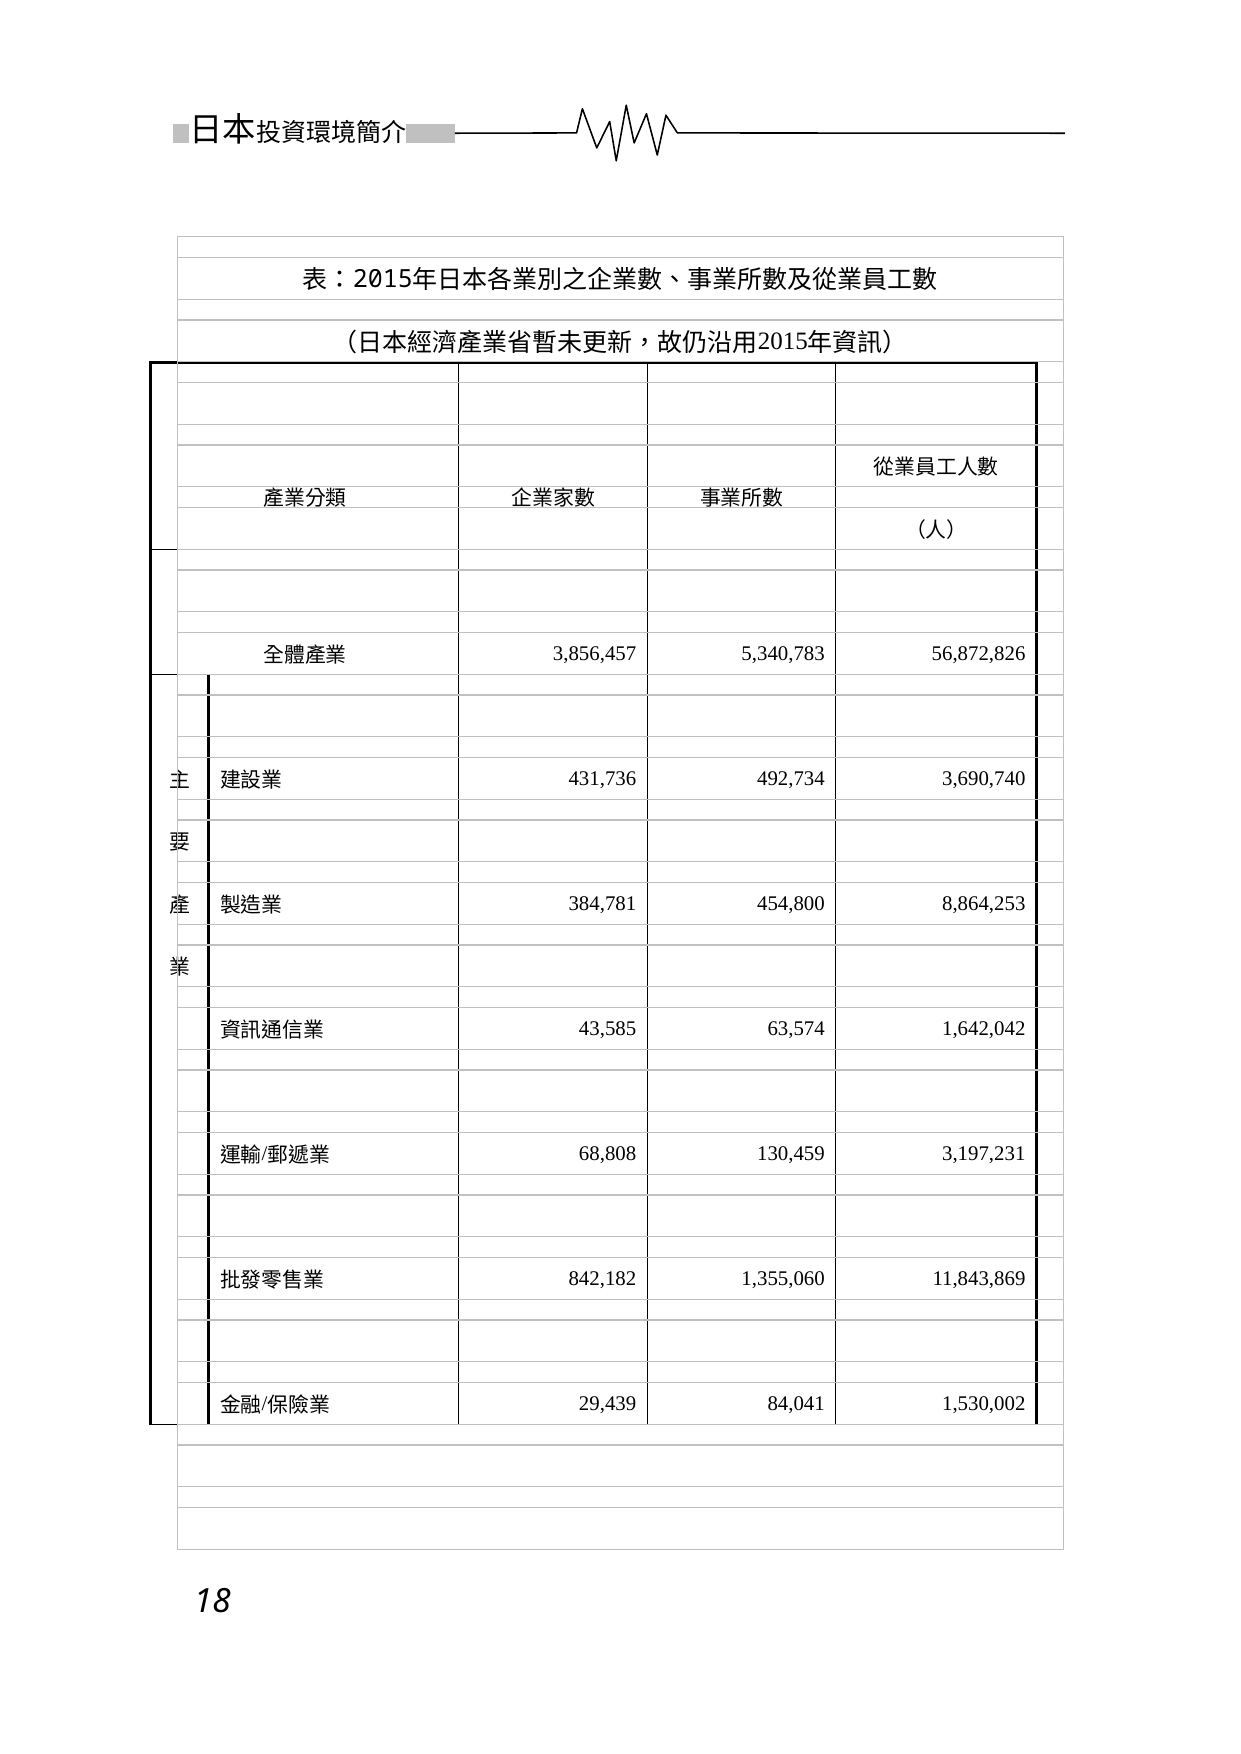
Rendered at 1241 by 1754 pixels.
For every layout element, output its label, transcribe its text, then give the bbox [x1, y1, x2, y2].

table_cell 主要產業 [178, 737, 207, 757]
table_cell [836, 696, 1035, 736]
table_cell 主要產業 [178, 1258, 207, 1299]
table_header 產業分類 [152, 364, 177, 549]
table_cell 29,439 [459, 1383, 647, 1424]
table_cell [648, 821, 835, 861]
table_cell 主要產業 [178, 925, 207, 944]
table_cell [459, 737, 647, 757]
table_cell 主要產業 [178, 1071, 207, 1111]
table_cell [648, 1321, 835, 1361]
table_cell [648, 1237, 835, 1257]
table_cell [459, 571, 647, 611]
table_cell [836, 1237, 1035, 1257]
table_cell 1,355,060 [648, 1258, 835, 1299]
table_cell 主要產業 [178, 946, 207, 986]
table_header 事業所數 [648, 487, 710, 507]
table_cell [210, 1050, 458, 1069]
table_cell 63,574 [648, 1008, 835, 1049]
table_cell 8,864,253 [836, 883, 1035, 924]
table_cell [210, 1300, 458, 1319]
table_header 事業所數 [648, 383, 835, 424]
table_cell [836, 1196, 1035, 1236]
table_cell 批發零售業 [210, 1258, 458, 1299]
table_cell [836, 862, 1035, 882]
table_cell [648, 1196, 835, 1236]
table_header [836, 425, 1035, 444]
table_cell [459, 612, 647, 632]
table_cell [459, 946, 647, 986]
table_header 產業分類 [178, 487, 273, 507]
table_header 產業分類 [178, 425, 458, 444]
table_cell [836, 1300, 1035, 1319]
table_cell 主要產業 [178, 883, 207, 924]
table_header 產業分類 [178, 383, 458, 424]
table_cell [210, 946, 458, 986]
table_cell [648, 550, 835, 569]
table_cell 主要產業 [178, 1383, 207, 1424]
text [178, 300, 1063, 319]
table_cell [210, 737, 458, 757]
table_cell 68,808 [459, 1133, 647, 1174]
table_cell [210, 1175, 458, 1194]
table_cell [836, 800, 1035, 819]
table_header 產業分類 [178, 446, 458, 486]
table_cell [459, 821, 647, 861]
table_header 事業所數 [648, 364, 835, 382]
table_cell 454,800 [648, 883, 835, 924]
table_cell [459, 1196, 647, 1236]
table_cell [178, 612, 458, 632]
table_header [836, 364, 1035, 382]
table_cell 主要產業 [178, 1050, 207, 1069]
table_header 企業家數 [459, 508, 647, 549]
table_cell 主要產業 [178, 1196, 207, 1236]
table_cell 842,182 [459, 1258, 647, 1299]
table_cell [459, 675, 647, 694]
text （日本經濟產業省暫未更新，故仍沿用2015年資訊） [178, 321, 1063, 361]
table_cell [459, 862, 647, 882]
table_header 事業所數 [731, 487, 835, 507]
table_cell [836, 612, 1035, 632]
table_cell 主要產業 [178, 1112, 207, 1132]
table_cell 建設業 [210, 758, 458, 799]
table_cell [178, 550, 458, 569]
table_cell [210, 925, 458, 944]
table_cell 384,781 [459, 883, 647, 924]
table_cell [648, 987, 835, 1007]
table_cell 11,843,869 [836, 1258, 1035, 1299]
table_cell [836, 1050, 1035, 1069]
table_cell [648, 1112, 835, 1132]
table_cell [836, 987, 1035, 1007]
table_cell [210, 1321, 458, 1361]
table_cell [836, 1362, 1035, 1382]
table_cell [459, 925, 647, 944]
table_cell 主要產業 [178, 675, 207, 694]
table_cell 主要產業 [178, 1300, 207, 1319]
table_cell [459, 1321, 647, 1361]
table_header 產業分類 [178, 508, 458, 549]
table_cell [459, 1112, 647, 1132]
table_cell 主要產業 [178, 1175, 207, 1194]
table_cell [210, 821, 458, 861]
table_header 企業家數 [543, 487, 647, 507]
table_cell [210, 675, 458, 694]
table_header 產業分類 [308, 497, 320, 507]
table_cell 主要產業 [178, 800, 207, 819]
table_cell [459, 696, 647, 736]
table_cell 3,690,740 [836, 758, 1035, 799]
table_cell [648, 1175, 835, 1194]
table_cell 主要產業 [178, 1237, 207, 1257]
table_cell [836, 1321, 1035, 1361]
table_cell 主要產業 [178, 758, 207, 799]
table_header 產業分類 [265, 487, 294, 507]
table_cell [648, 737, 835, 757]
table_cell 主要產業 [178, 1362, 207, 1382]
table_cell [648, 1300, 835, 1319]
table_cell [836, 550, 1035, 569]
table_cell 3,856,457 [459, 633, 647, 674]
table_cell [210, 987, 458, 1007]
table_header 事業所數 [648, 446, 835, 486]
table_header [836, 487, 1035, 507]
table_cell 主要產業 [152, 675, 177, 1424]
table_cell [459, 550, 647, 569]
table_cell [210, 1196, 458, 1236]
table_cell 1,530,002 [836, 1383, 1035, 1424]
table_cell 主要產業 [178, 987, 207, 1007]
table_cell [459, 1175, 647, 1194]
table_cell [836, 1071, 1035, 1111]
table_cell [648, 862, 835, 882]
table_cell [836, 675, 1035, 694]
table_cell 運輸/郵遞業 [210, 1133, 458, 1174]
table_cell 主要產業 [178, 862, 207, 882]
table_cell 130,459 [648, 1133, 835, 1174]
table_cell [836, 946, 1035, 986]
table_cell [648, 946, 835, 986]
table_cell [648, 800, 835, 819]
table_cell 431,736 [459, 758, 647, 799]
table_cell 492,734 [648, 758, 835, 799]
table_cell [836, 737, 1035, 757]
table_header [836, 383, 1035, 424]
table_cell [459, 987, 647, 1007]
table_cell [210, 862, 458, 882]
table_cell [836, 1175, 1035, 1194]
table_header 產業分類 [178, 364, 458, 382]
table_cell 3,197,231 [836, 1133, 1035, 1174]
table_cell 主要產業 [178, 1321, 207, 1361]
text 表：2015年日本各業別之企業數、事業所數及從業員工數 [178, 258, 1063, 299]
table_header 事業所數 [710, 487, 730, 507]
table_cell [836, 925, 1035, 944]
table_cell [459, 1050, 647, 1069]
table_cell [648, 675, 835, 694]
table_cell 主要產業 [178, 696, 207, 736]
table_cell [459, 800, 647, 819]
table_header 企業家數 [459, 446, 647, 486]
table_cell [648, 612, 835, 632]
table_header 企業家數 [459, 425, 647, 444]
table_cell [648, 571, 835, 611]
table_cell [459, 1071, 647, 1111]
table_cell 84,041 [648, 1383, 835, 1424]
table_header 企業家數 [459, 383, 647, 424]
table_cell [459, 1237, 647, 1257]
table_cell [648, 925, 835, 944]
table_cell 43,585 [459, 1008, 647, 1049]
table_cell 主要產業 [178, 1008, 207, 1049]
table_cell [178, 571, 458, 611]
table_cell 金融/保險業 [210, 1383, 458, 1424]
table_header 企業家數 [459, 487, 542, 507]
table_cell [210, 1237, 458, 1257]
table_header 產業分類 [295, 487, 458, 507]
table_cell 資訊通信業 [210, 1008, 458, 1049]
table_cell [836, 571, 1035, 611]
table_cell [210, 800, 458, 819]
table_cell [210, 696, 458, 736]
table_cell [836, 821, 1035, 861]
table_cell 56,872,826 [836, 633, 1035, 674]
table_cell [459, 1300, 647, 1319]
table_header （人） [836, 508, 1035, 549]
table_header 企業家數 [459, 364, 647, 382]
table_cell 主要產業 [178, 821, 207, 861]
table_cell [648, 1050, 835, 1069]
table_header 事業所數 [648, 425, 835, 444]
table_cell [210, 1112, 458, 1132]
table_header 從業員工人數 [836, 446, 1035, 486]
table_cell [648, 696, 835, 736]
table_cell [648, 1362, 835, 1382]
table_cell 1,642,042 [836, 1008, 1035, 1049]
text [178, 237, 1063, 257]
table_cell 5,340,783 [648, 633, 835, 674]
table_header 事業所數 [648, 508, 835, 549]
table_cell [836, 1112, 1035, 1132]
table_cell [210, 1071, 458, 1111]
table_cell [210, 1362, 458, 1382]
table_cell [459, 1362, 647, 1382]
table_cell [152, 550, 177, 674]
table_cell 主要產業 [178, 1133, 207, 1174]
table_cell 製造業 [210, 883, 458, 924]
table_cell [648, 1071, 835, 1111]
table_cell 全體產業 [178, 633, 458, 674]
